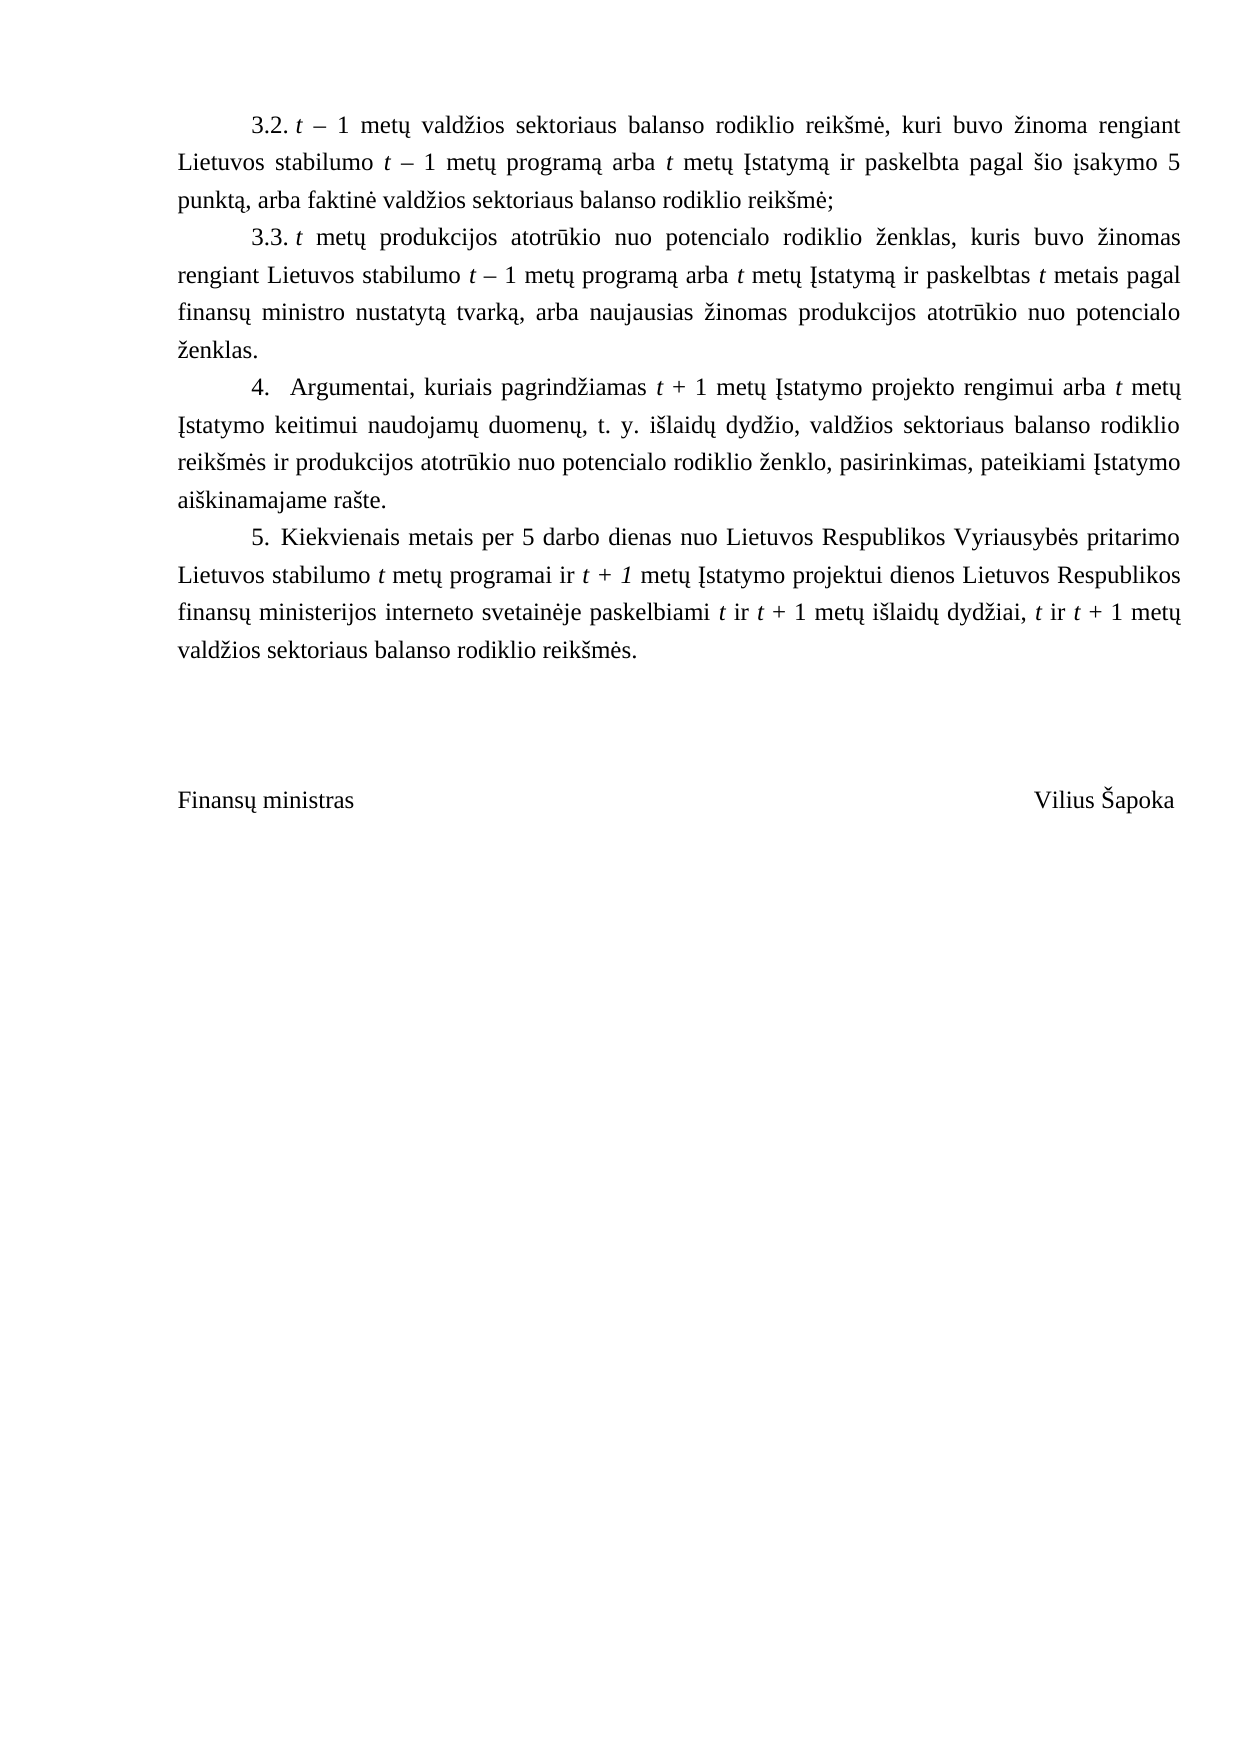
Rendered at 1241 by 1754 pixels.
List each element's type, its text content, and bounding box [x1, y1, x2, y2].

text 3.2. t – 1 metų valdžios sektoriaus balanso rodiklio reikšmė, kuri buvo žinoma rengiant Lietuvos stabilumo t – 1 metų programą arba t metų Įstatymą ir paskelbta pagal šio įsakymo 5 punktą, arba faktinė valdžios sektoriaus balanso rodiklio reikšmė; [177, 103, 1181, 216]
text Finansų ministras Vilius Šapoka [177, 778, 1181, 816]
text 4. Argumentai, kuriais pagrindžiamas t + 1 metų Įstatymo projekto rengimui arba t metų Įstatymo keitimui naudojamų duomenų, t. y. išlaidų dydžio, valdžios sektoriaus balanso rodiklio reikšmės ir produkcijos atotrūkio nuo potencialo rodiklio ženklo, pasirinkimas, pateikiami Įstatymo aiškinamajame rašte. [177, 366, 1181, 516]
text 3.3. t metų produkcijos atotrūkio nuo potencialo rodiklio ženklas, kuris buvo žinomas rengiant Lietuvos stabilumo t – 1 metų programą arba t metų Įstatymą ir paskelbtas t metais pagal finansų ministro nustatytą tvarką, arba naujausias žinomas produkcijos atotrūkio nuo potencialo ženklas. [177, 216, 1181, 366]
text 5. Kiekvienais metais per 5 darbo dienas nuo Lietuvos Respublikos Vyriausybės pritarimo Lietuvos stabilumo t metų programai ir t + 1 metų Įstatymo projektui dienos Lietuvos Respublikos finansų ministerijos interneto svetainėje paskelbiami t ir t + 1 metų išlaidų dydžiai, t ir t + 1 metų valdžios sektoriaus balanso rodiklio reikšmės. [177, 516, 1181, 666]
